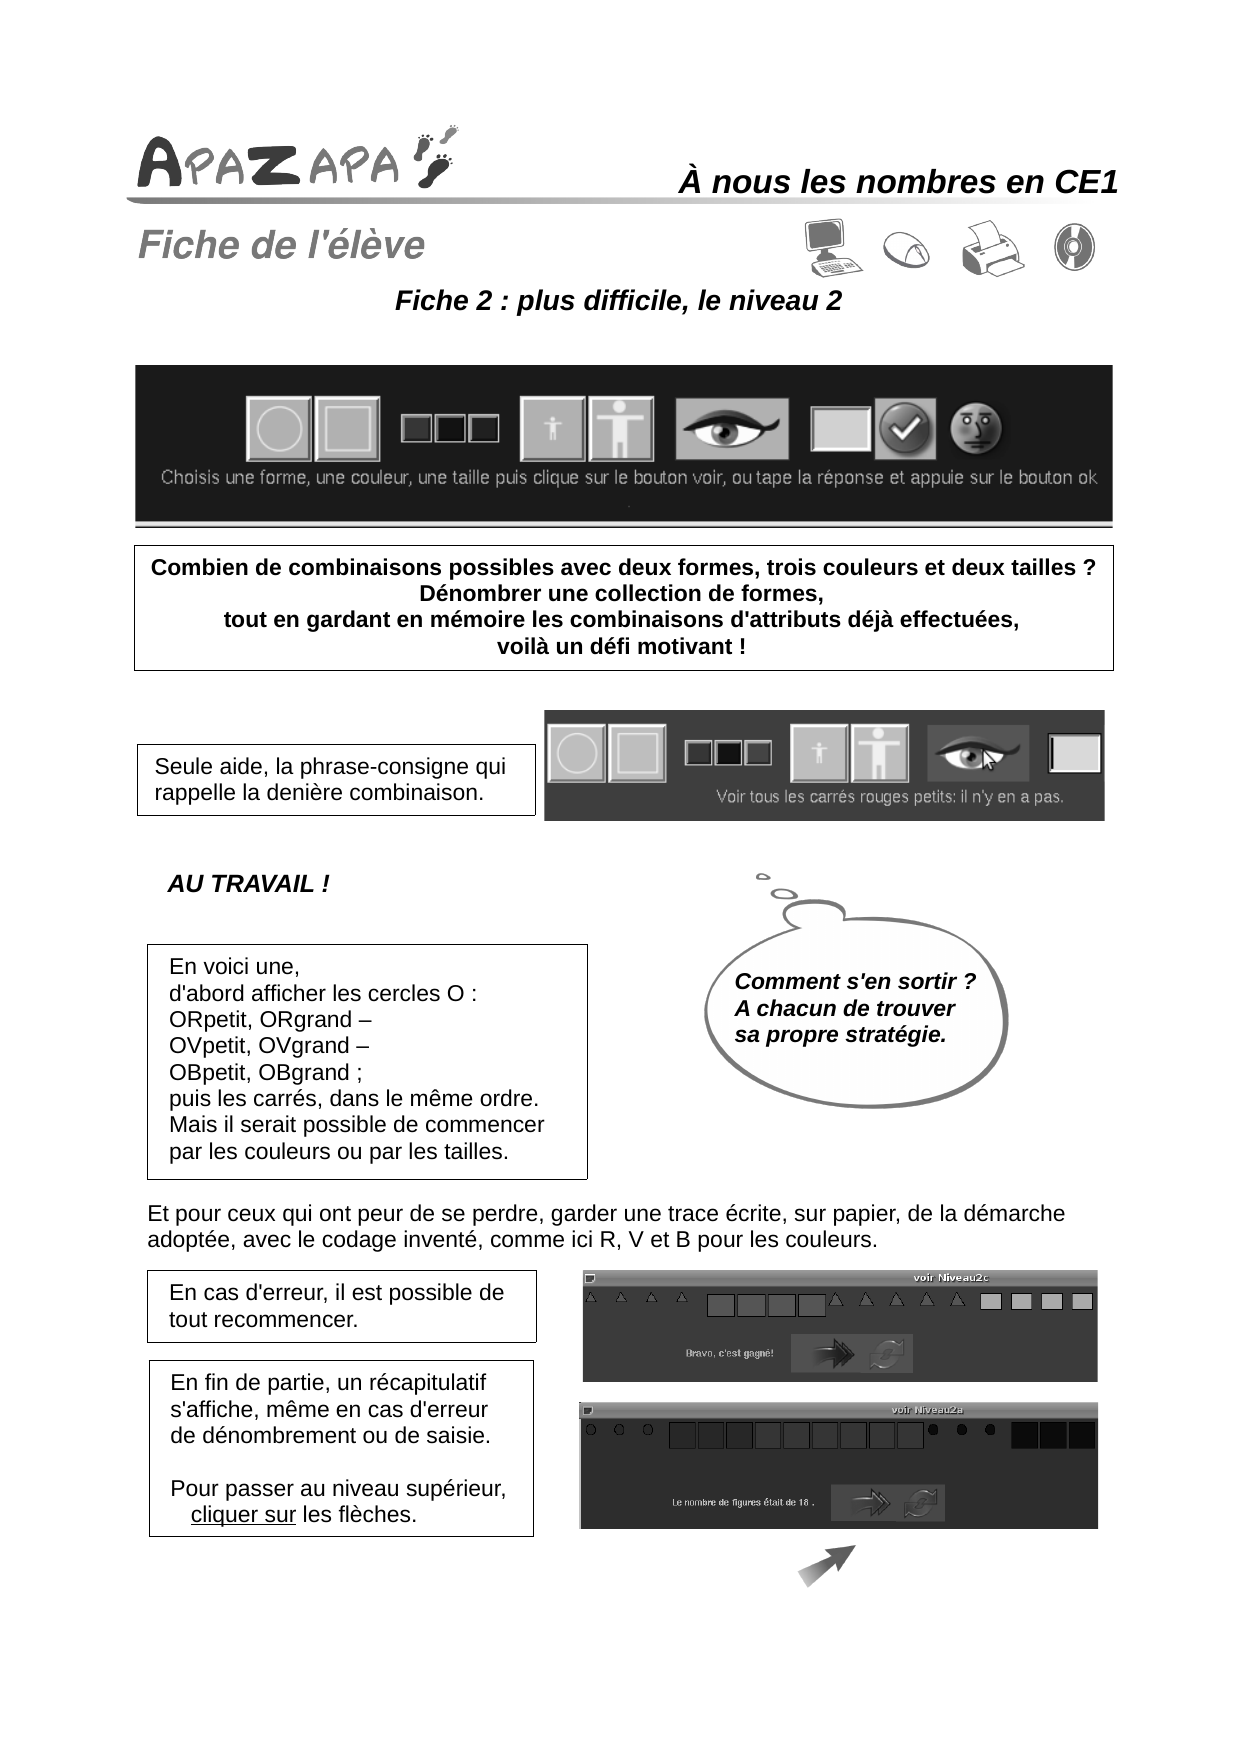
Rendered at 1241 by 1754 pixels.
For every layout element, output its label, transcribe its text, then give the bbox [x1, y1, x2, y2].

text OBpetit, OBgrand ; puis les carrés, dans le même ordre. [169, 1058, 565, 1111]
text Combien de combinaisons possibles avec deux formes, trois couleurs et deux tailles ? [143, 553, 1104, 580]
picture [582, 1270, 1098, 1382]
text Seule aide, la phrase-consigne qui rappelle la denière combinaison. [154, 753, 513, 805]
subtitle AU TRAVAIL ! [167, 869, 641, 898]
text En fin de partie, un récapitulatif s'affiche, même en cas d'erreur de dénombrement ou de saisie. [170, 1369, 513, 1448]
picture [544, 710, 1105, 821]
text OVpetit, OVgrand – [169, 1032, 565, 1058]
text Pour passer au niveau supérieur, [170, 1474, 513, 1501]
picture [118, 118, 1123, 284]
text En cas d'erreur, il est possible de tout recommencer. [169, 1279, 514, 1332]
picture [641, 832, 1098, 1188]
text voilà un défi motivant ! [151, 633, 1092, 659]
subtitle [1098, 869, 1122, 898]
text Dénombrer une collection de formes, [151, 580, 1092, 606]
text tout en gardant en mémoire les combinaisons d'attributs déjà effectuées, [151, 606, 1092, 633]
text Mais il serait possible de commencer par les couleurs ou par les tailles. [169, 1111, 565, 1164]
subtitle Fiche 2 : plus difficile, le niveau 2 [118, 284, 1122, 317]
text cliquer sur les flèches. [191, 1501, 513, 1527]
picture [135, 365, 1113, 528]
text En voici une, [169, 953, 565, 979]
text d'abord afficher les cercles O : [169, 979, 565, 1006]
text ORpetit, ORgrand – [169, 1006, 565, 1032]
picture [579, 1402, 1099, 1600]
text Et pour ceux qui ont peur de se perdre, garder une trace écrite, sur papier, de la démarche adoptée, avec le codage inventé, comme ici R, V et B pour les couleurs. [147, 1200, 1109, 1253]
